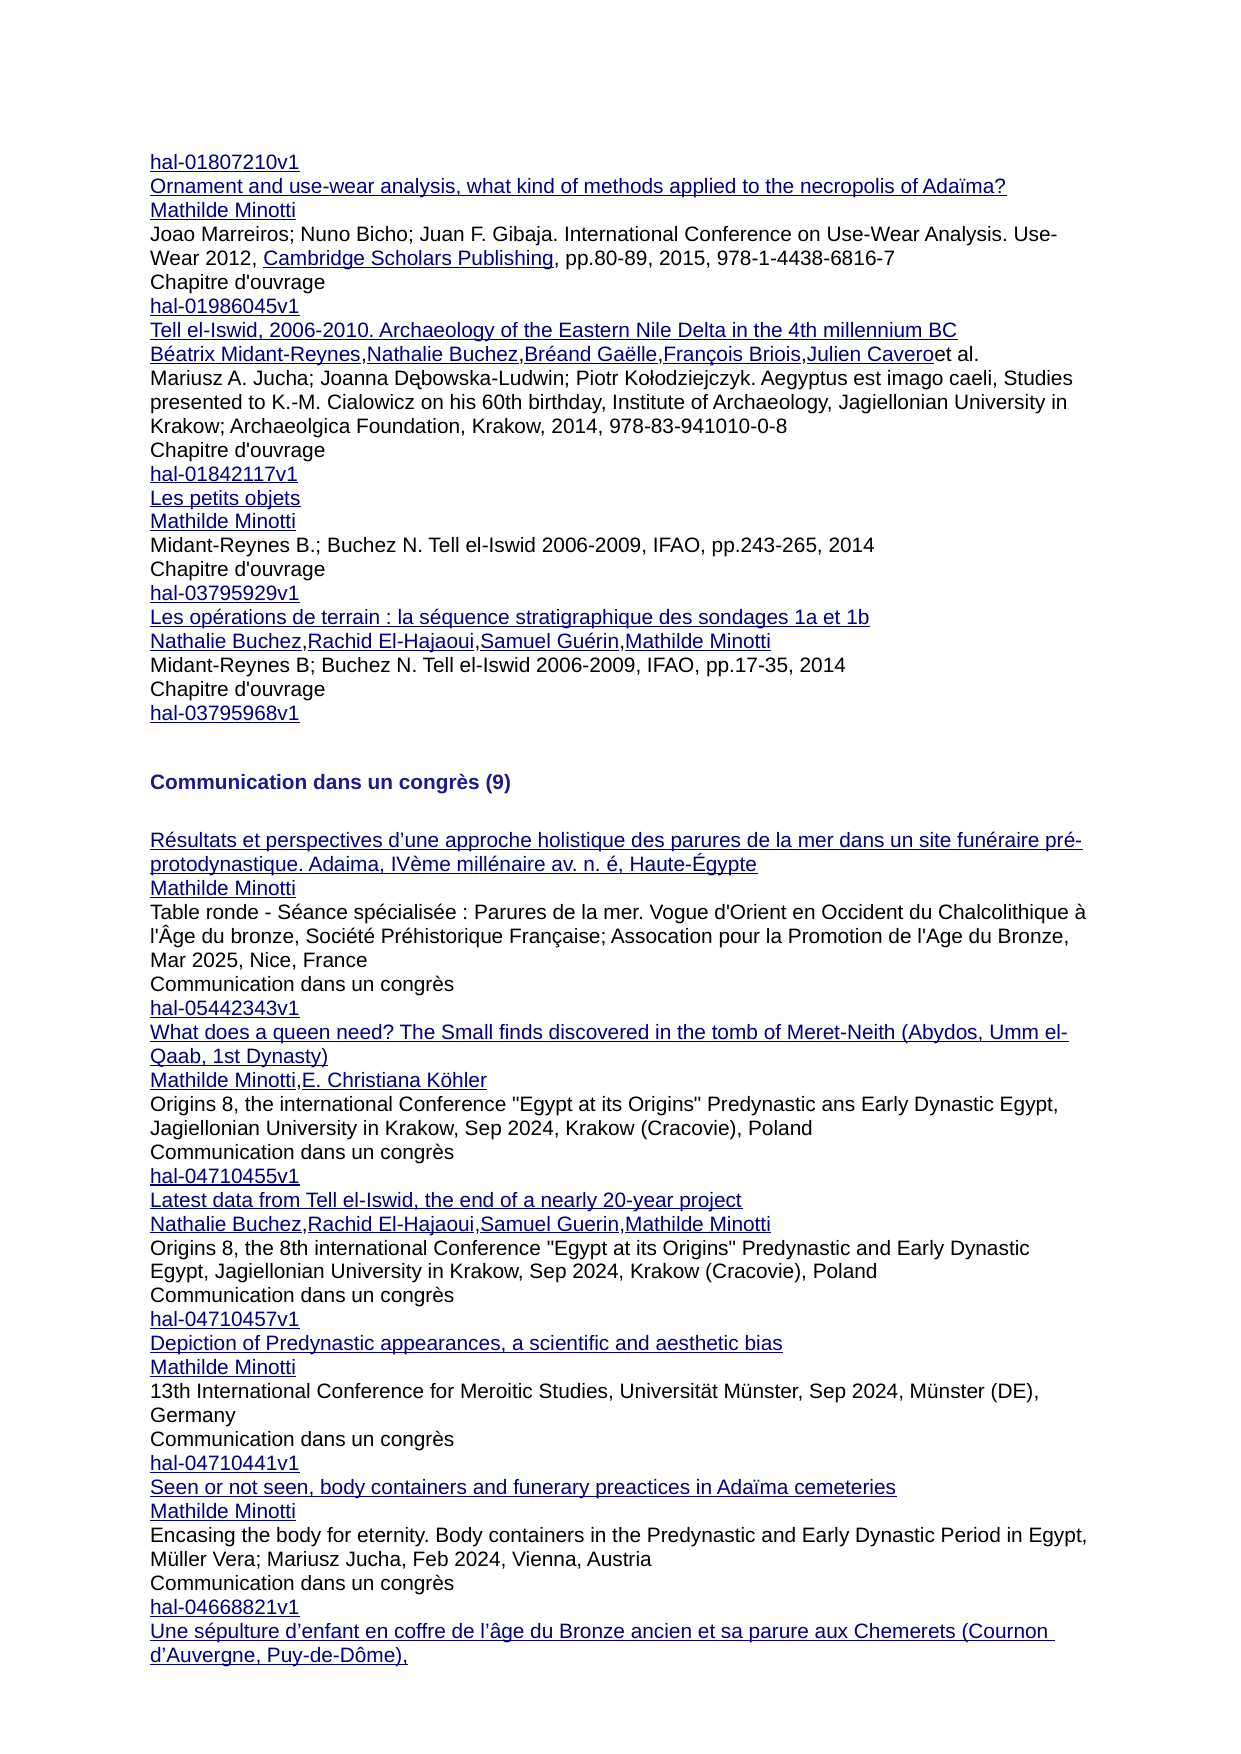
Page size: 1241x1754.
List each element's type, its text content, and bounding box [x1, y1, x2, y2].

table_cell hal-01807210v1 [150, 150, 1090, 174]
subtitle Communication dans un congrès (9) [150, 770, 1090, 794]
table_cell Depiction of Predynastic appearances, a scientific and aesthetic bias Mathilde Minotti 13th International Conference for Meroitic Studies, Universität Münster, Sep 2024, Münster (DE), Germany Communication dans un congrès hal-04710441v1 [150, 1331, 1090, 1475]
table_cell Tell el-Iswid, 2006-2010. Archaeology of the Eastern Nile Delta in the 4th millennium BC Béatrix Midant-Reynes,Nathalie Buchez,Bréand Gaëlle,François Briois,Julien Caveroet al. Mariusz A. Jucha; Joanna Dᶒbowska-Ludwin; Piotr Kołodziejczyk. Aegyptus est imago caeli, Studies presented to K.-M. Cialowicz on his 60th birthday, Institute of Archaeology, Jagiellonian University in Krakow; Archaeolgica Foundation, Krakow, 2014, 978-83-941010-0-8 Chapitre d'ouvrage hal-01842117v1 [150, 318, 1090, 485]
table_cell Latest data from Tell el-Iswid, the end of a nearly 20-year project Nathalie Buchez,Rachid El-Hajaoui,Samuel Guerin,Mathilde Minotti Origins 8, the 8th international Conference "Egypt at its Origins" Predynastic and Early Dynastic Egypt, Jagiellonian University in Krakow, Sep 2024, Krakow (Cracovie), Poland Communication dans un congrès hal-04710457v1 [150, 1188, 1090, 1331]
table_cell Ornament and use-wear analysis, what kind of methods applied to the necropolis of Adaïma? Mathilde Minotti Joao Marreiros; Nuno Bicho; Juan F. Gibaja. International Conference on Use-Wear Analysis. Use-Wear 2012, Cambridge Scholars Publishing, pp.80-89, 2015, 978-1-4438-6816-7 Chapitre d'ouvrage hal-01986045v1 [150, 174, 1090, 318]
table_cell Les opérations de terrain : la séquence stratigraphique des sondages 1a et 1b Nathalie Buchez,Rachid El-Hajaoui,Samuel Guérin,Mathilde Minotti Midant-Reynes B; Buchez N. Tell el-Iswid 2006-2009, IFAO, pp.17-35, 2014 Chapitre d'ouvrage hal-03795968v1 [150, 605, 1090, 725]
table_header Résultats et perspectives d’une approche holistique des parures de la mer dans un site funéraire pré-protodynastique. Adaima, IVème millénaire av. n. é, Haute-Égypte Mathilde Minotti Table ronde - Séance spécialisée : Parures de la mer. Vogue d'Orient en Occident du Chalcolithique à l'Âge du bronze, Société Préhistorique Française; Assocation pour la Promotion de l'Age du Bronze, Mar 2025, Nice, France Communication dans un congrès hal-05442343v1 [150, 828, 1090, 1020]
table_cell Les petits objets Mathilde Minotti Midant-Reynes B.; Buchez N. Tell el-Iswid 2006-2009, IFAO, pp.243-265, 2014 Chapitre d'ouvrage hal-03795929v1 [150, 485, 1090, 605]
table_cell What does a queen need? The Small finds discovered in the tomb of Meret-Neith (Abydos, Umm el-Qaab, 1st Dynasty) Mathilde Minotti,E. Christiana Köhler Origins 8, the international Conference "Egypt at its Origins" Predynastic ans Early Dynastic Egypt, Jagiellonian University in Krakow, Sep 2024, Krakow (Cracovie), Poland Communication dans un congrès hal-04710455v1 [150, 1020, 1090, 1187]
table_cell Seen or not seen, body containers and funerary preactices in Adaïma cemeteries Mathilde Minotti Encasing the body for eternity. Body containers in the Predynastic and Early Dynastic Period in Egypt, Müller Vera; Mariusz Jucha, Feb 2024, Vienna, Austria Communication dans un congrès hal-04668821v1 [150, 1475, 1090, 1619]
table_cell Une sépulture d’enfant en coffre de l’âge du Bronze ancien et sa parure aux Chemerets (Cournon d’Auvergne, Puy-de-Dôme), [150, 1619, 1090, 1667]
